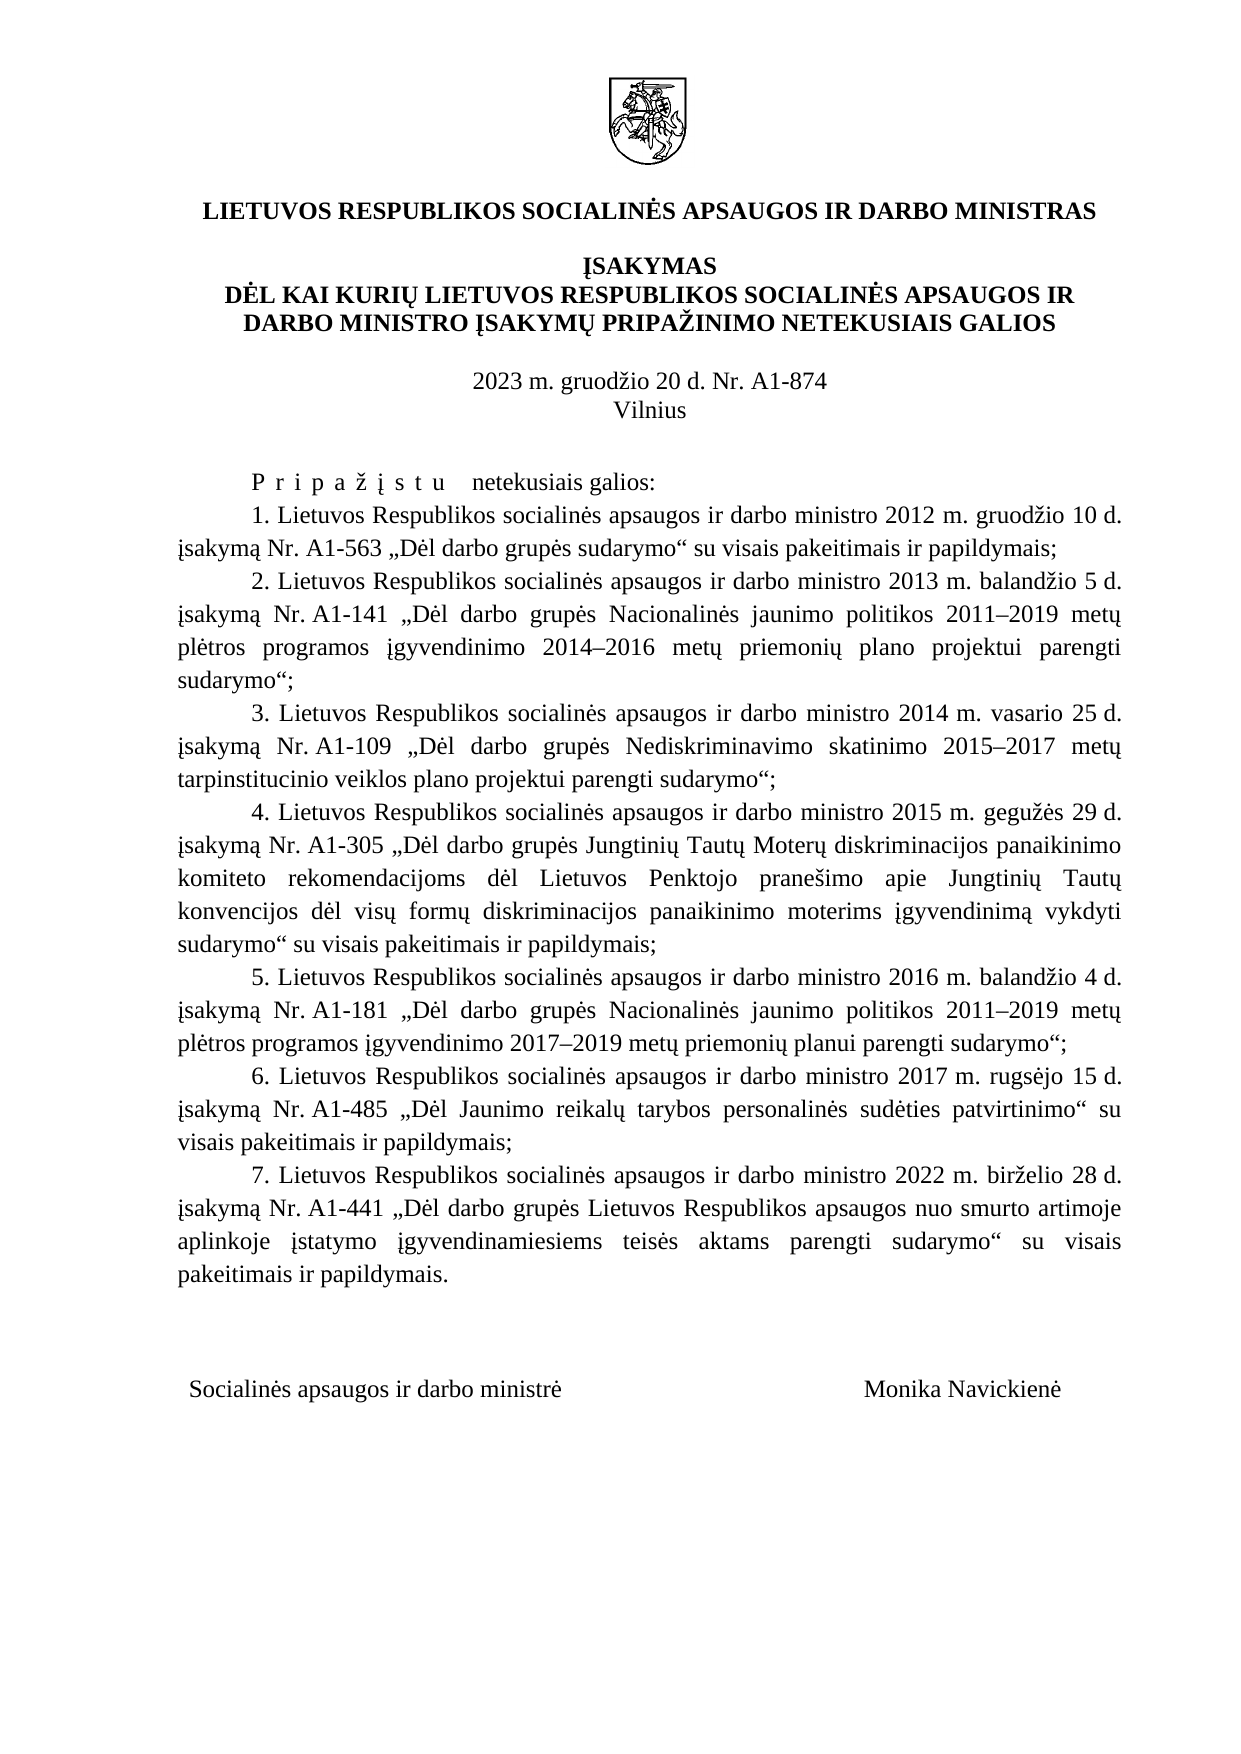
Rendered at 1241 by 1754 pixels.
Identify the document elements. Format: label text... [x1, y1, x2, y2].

text ĮSAKYMAS [177, 251, 1122, 280]
text Pripažįstu netekusiais galios: [177, 467, 1122, 495]
text 5. Lietuvos Respublikos socialinės apsaugos ir darbo ministro 2016 m. balandžio 4 d. įsakymą Nr. A1-181 „Dėl darbo grupės Nacionalinės jaunimo politikos 2011–2019 metų plėtros programos įgyvendinimo 2017–2019 metų priemonių planui parengti sudarymo“; [177, 962, 1122, 1057]
text 7. Lietuvos Respublikos socialinės apsaugos ir darbo ministro 2022 m. birželio 28 d. įsakymą Nr. A1-441 „Dėl darbo grupės Lietuvos Respublikos apsaugos nuo smurto artimoje aplinkoje įstatymo įgyvendinamiesiems teisės aktams parengti sudarymo“ su visais pakeitimais ir papildymais. [177, 1160, 1122, 1288]
text 1. Lietuvos Respublikos socialinės apsaugos ir darbo ministro 2012 m. gruodžio 10 d. įsakymą Nr. A1-563 „Dėl darbo grupės sudarymo“ su visais pakeitimais ir papildymais; [177, 500, 1122, 561]
text 4. Lietuvos Respublikos socialinės apsaugos ir darbo ministro 2015 m. gegužės 29 d. įsakymą Nr. A1-305 „Dėl darbo grupės Jungtinių Tautų Moterų diskriminacijos panaikinimo komiteto rekomendacijoms dėl Lietuvos Penktojo pranešimo apie Jungtinių Tautų konvencijos dėl visų formų diskriminacijos panaikinimo moterims įgyvendinimą vykdyti sudarymo“ su visais pakeitimais ir papildymais; [177, 797, 1122, 958]
text 2023 m. gruodžio 20 d. Nr. A1-874 [177, 366, 1122, 395]
text 3. Lietuvos Respublikos socialinės apsaugos ir darbo ministro 2014 m. vasario 25 d. įsakymą Nr. A1-109 „Dėl darbo grupės Nediskriminavimo skatinimo 2015–2017 metų tarpinstitucinio veiklos plano projektui parengti sudarymo“; [177, 698, 1122, 793]
text DĖL KAI KURIŲ LIETUVOS RESPUBLIKOS SOCIALINĖS APSAUGOS IR DARBO MINISTRO ĮSAKYMŲ PRIPAŽINIMO NETEKUSIAIS GALIOS [177, 280, 1122, 337]
text LIETUVOS RESPUBLIKOS SOCIALINĖS APSAUGOS IR DARBO MINISTRAS [177, 196, 1122, 225]
text Vilnius [177, 395, 1122, 423]
text Socialinės apsaugos ir darbo ministrė Monika Navickienė [188, 1374, 1122, 1402]
text 6. Lietuvos Respublikos socialinės apsaugos ir darbo ministro 2017 m. rugsėjo 15 d. įsakymą Nr. A1-485 „Dėl Jaunimo reikalų tarybos personalinės sudėties patvirtinimo“ su visais pakeitimais ir papildymais; [177, 1061, 1122, 1156]
text 2. Lietuvos Respublikos socialinės apsaugos ir darbo ministro 2013 m. balandžio 5 d. įsakymą Nr. A1-141 „Dėl darbo grupės Nacionalinės jaunimo politikos 2011–2019 metų plėtros programos įgyvendinimo 2014–2016 metų priemonių plano projektui parengti sudarymo“; [177, 566, 1122, 693]
